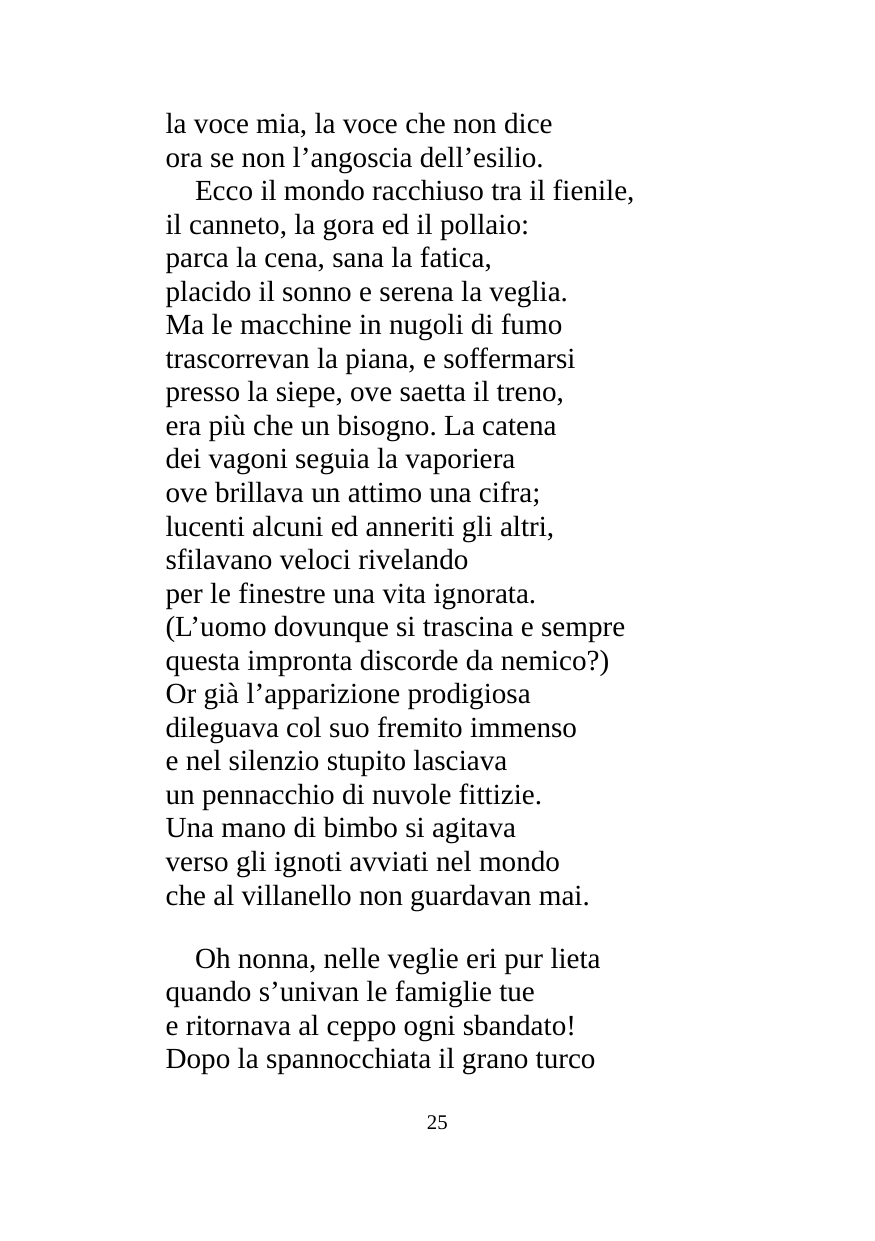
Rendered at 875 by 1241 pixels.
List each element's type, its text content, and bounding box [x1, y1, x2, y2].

text Oh nonna, nelle veglie eri pur lieta quando s’univan le famiglie tue e ritornava al ceppo ogni sbandato! Dopo la spannocchiata il grano turco [165, 941, 768, 1075]
text Ecco il mondo racchiuso tra il fienile, il canneto, la gora ed il pollaio: parca la cena, sana la fatica, placido il sonno e serena la veglia. Ma le macchine in nugoli di fumo trascorrevan la piana, e soffermarsi presso la siepe, ove saetta il treno, era più che un bisogno. La catena dei vagoni seguia la vaporiera ove brillava un attimo una cifra; lucenti alcuni ed anneriti gli altri, sfilavano veloci rivelando per le finestre una vita ignorata. (L’uomo dovunque si trascina e sempre questa impronta discorde da nemico?) Or già l’apparizione prodigiosa dileguava col suo fremito immenso e nel silenzio stupito lasciava un pennacchio di nuvole fittizie. Una mano di bimbo si agitava verso gli ignoti avviati nel mondo che al villanello non guardavan mai. [165, 173, 768, 911]
text la voce mia, la voce che non dice ora se non l’angoscia dell’esilio. [165, 106, 768, 173]
